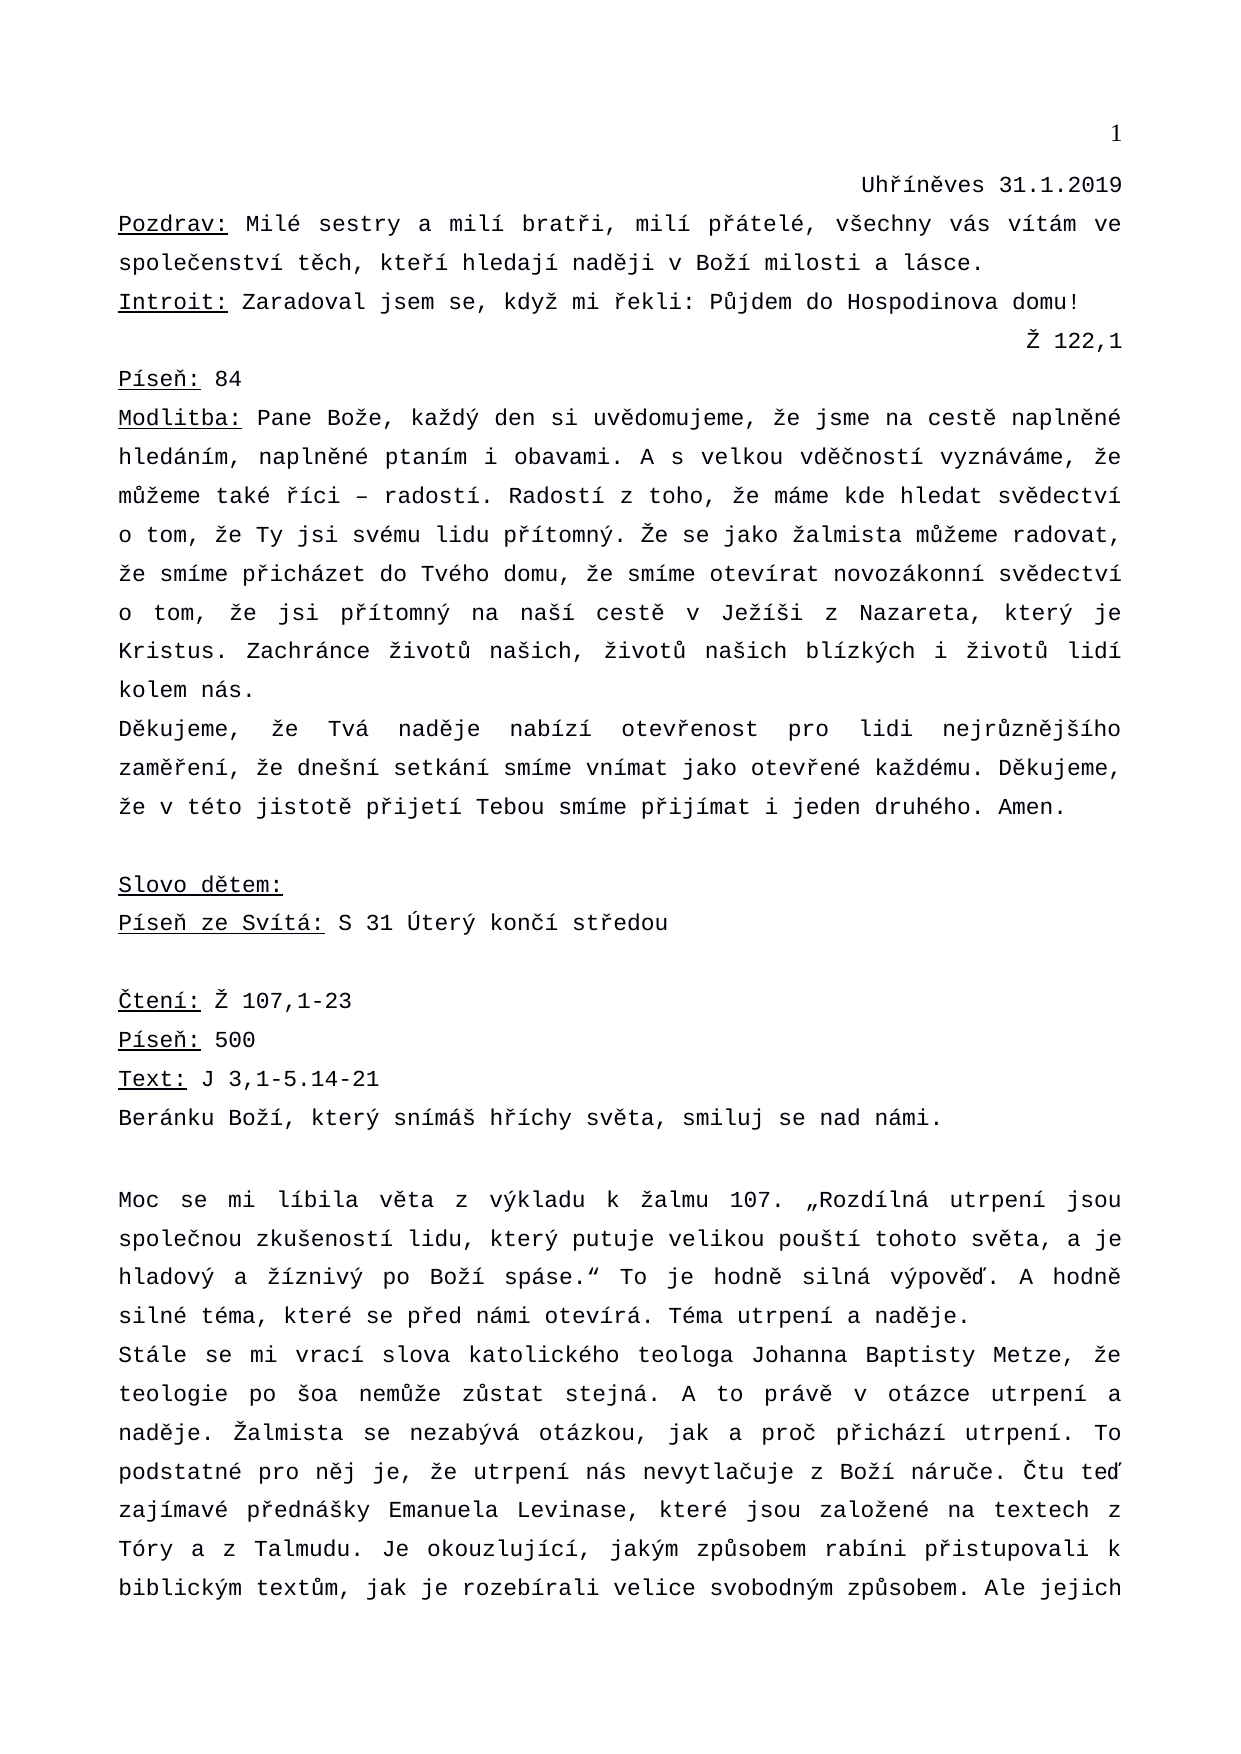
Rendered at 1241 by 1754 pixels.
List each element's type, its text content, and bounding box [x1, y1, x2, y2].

text Čtení: Ž 107,1-23 [118, 989, 1122, 1015]
text Ž 122,1 [118, 329, 1122, 355]
text Píseň: 84 [118, 368, 1122, 394]
text Píseň: 500 [118, 1028, 1122, 1054]
text Uhříněves 31.1.2019 [118, 173, 1122, 199]
text Moc se mi líbila věta z výkladu k žalmu 107. „Rozdílná utrpení jsou společnou zkušeností lidu, který putuje velikou pouští tohoto světa, a je hladový a žíznivý po Boží spáse.“ To je hodně silná výpověď. A hodně silné téma, které se před námi otevírá. Téma utrpení a naděje. [118, 1188, 1122, 1331]
text Beránku Boží, který snímáš hříchy světa, smiluj se nad námi. [118, 1106, 1122, 1132]
text Slovo dětem: [118, 873, 1122, 899]
text Děkujeme, že Tvá naděje nabízí otevřenost pro lidi nejrůznějšího zaměření, že dnešní setkání smíme vnímat jako otevřené každému. Děkujeme, že v této jistotě přijetí Tebou smíme přijímat i jeden druhého. Amen. [118, 717, 1122, 821]
text Pozdrav: Milé sestry a milí bratři, milí přátelé, všechny vás vítám ve společenství těch, kteří hledají naději v Boží milosti a lásce. [118, 212, 1122, 277]
text Introit: Zaradoval jsem se, když mi řekli: Půjdem do Hospodinova domu! [118, 290, 1122, 316]
text Text: J 3,1-5.14-21 [118, 1067, 1122, 1093]
text Stále se mi vrací slova katolického teologa Johanna Baptisty Metze, že teologie po šoa nemůže zůstat stejná. A to právě v otázce utrpení a naděje. Žalmista se nezabývá otázkou, jak a proč přichází utrpení. To podstatné pro něj je, že utrpení nás nevytlačuje z Boží náruče. Čtu teď zajímavé přednášky Emanuela Levinase, které jsou založené na textech z Tóry a z Talmudu. Je okouzlující, jakým způsobem rabíni přistupovali k biblickým textům, jak je rozebírali velice svobodným způsobem. Ale jejich [118, 1343, 1122, 1602]
text Modlitba: Pane Bože, každý den si uvědomujeme, že jsme na cestě naplněné hledáním, naplněné ptaním i obavami. A s velkou vděčností vyznáváme, že můžeme také říci – radostí. Radostí z toho, že máme kde hledat svědectví o tom, že Ty jsi svému lidu přítomný. Že se jako žalmista můžeme radovat, že smíme přicházet do Tvého domu, že smíme otevírat novozákonní svědectví o tom, že jsi přítomný na naší cestě v Ježíši z Nazareta, který je Kristus. Zachránce životů našich, životů našich blízkých i životů lidí kolem nás. [118, 407, 1122, 704]
text Píseň ze Svítá: S 31 Úterý končí středou [118, 912, 1122, 938]
